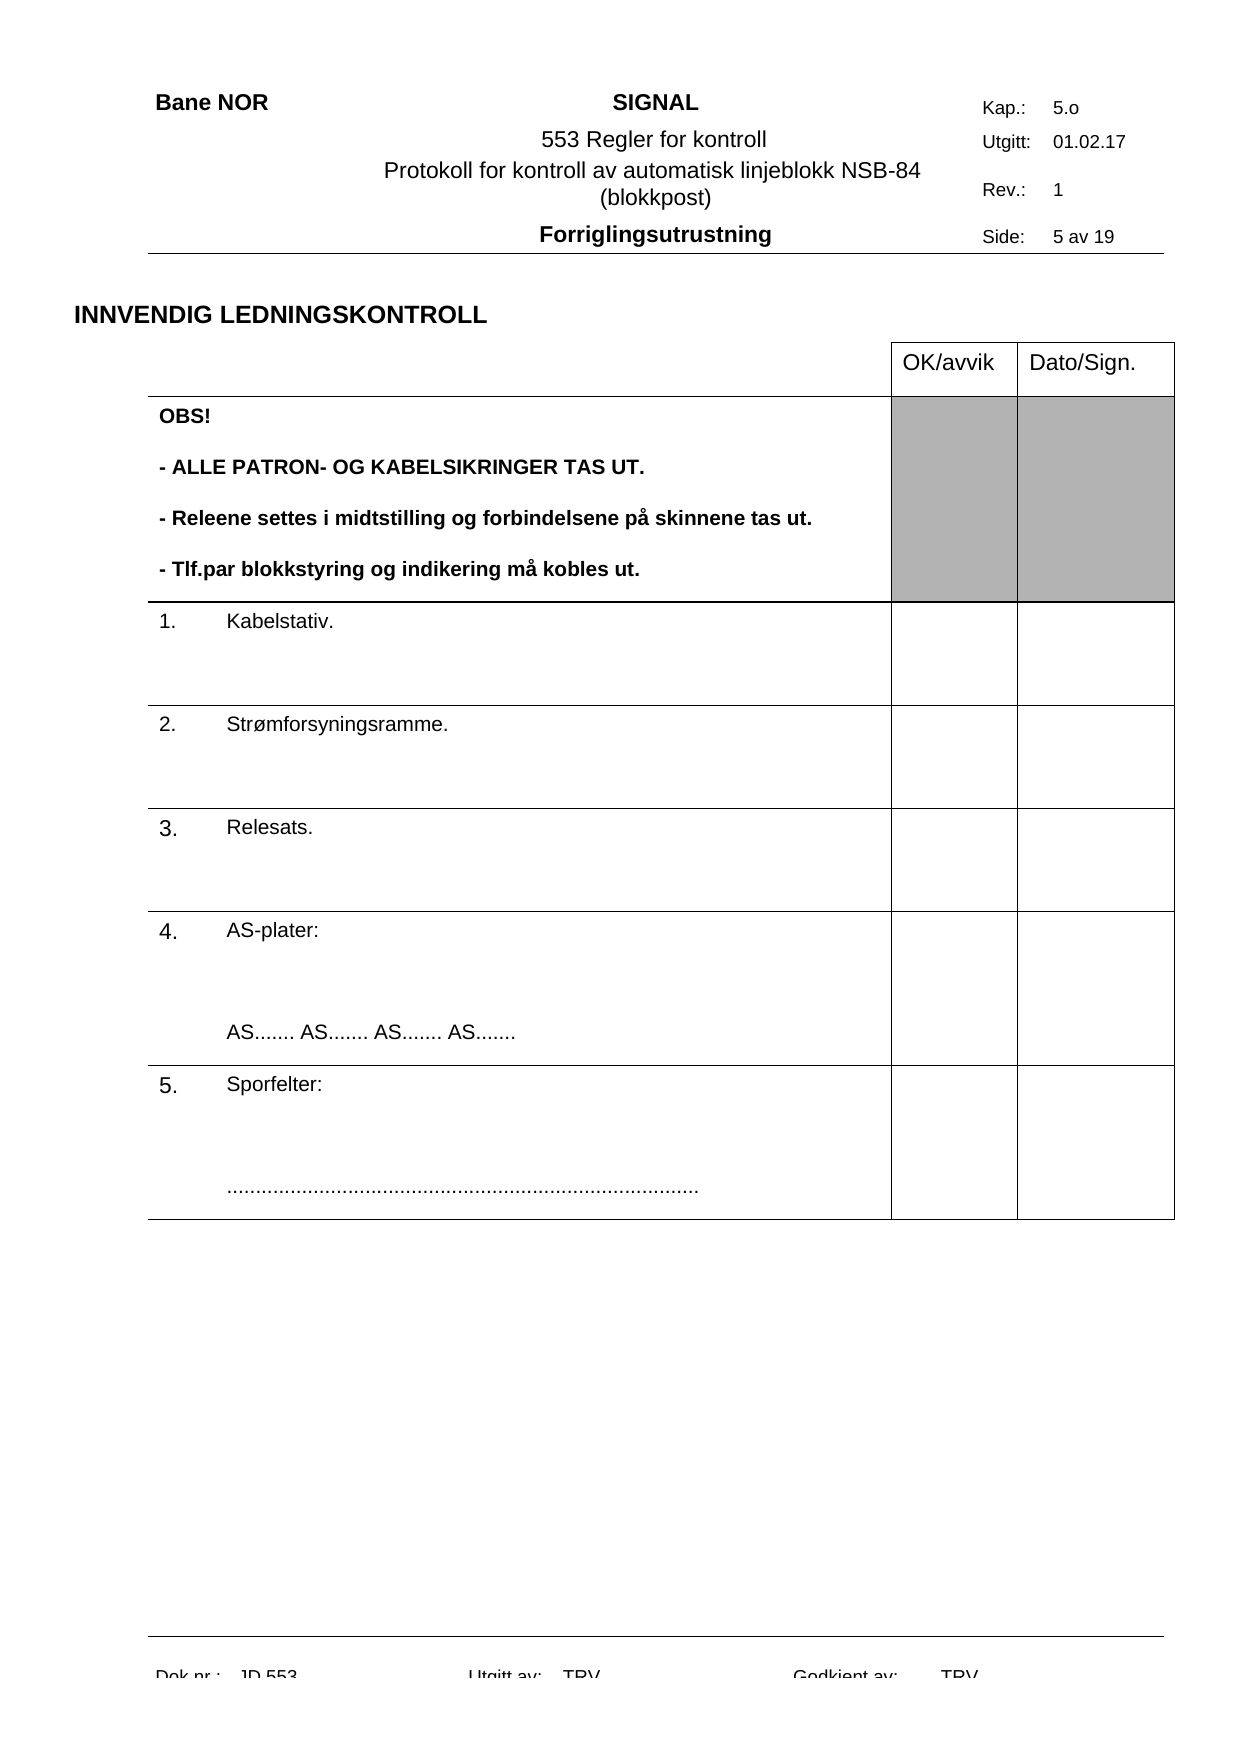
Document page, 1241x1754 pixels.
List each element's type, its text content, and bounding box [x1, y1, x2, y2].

table_header [215, 342, 891, 396]
table_cell 2. [148, 706, 215, 808]
table_cell [892, 912, 1017, 1065]
table_cell 5. [148, 1066, 215, 1219]
table_cell 1. [148, 603, 215, 704]
table_cell [1018, 1066, 1174, 1219]
table_cell [892, 706, 1017, 808]
table_cell 3. [148, 809, 215, 911]
table_cell [892, 397, 1017, 601]
table_cell [1018, 912, 1174, 1065]
table_cell [1018, 706, 1174, 808]
table_cell [1018, 809, 1174, 911]
table_cell Relesats. [215, 809, 891, 911]
table_cell [892, 1066, 1017, 1219]
table_cell 4. [148, 912, 215, 1065]
table_cell [892, 809, 1017, 911]
table_cell Strømforsyningsramme. [215, 706, 891, 808]
table_cell [892, 603, 1017, 704]
table_header OK/avvik [892, 343, 1017, 396]
table_cell [1018, 397, 1174, 601]
table_cell Sporfelter: .................................................................................. [215, 1066, 891, 1219]
table_header [148, 342, 215, 396]
table_header Dato/Sign. [1018, 343, 1174, 396]
table_cell OBS! - ALLE PATRON- OG KABELSIKRINGER TAS UT. - Releene settes i midtstilling og forbindelsene på skinnene tas ut. - Tlf.par blokkstyring og indikering må kobles ut. [148, 397, 891, 601]
table_cell Kabelstativ. [215, 603, 891, 704]
subtitle INNVENDIG LEDNINGSKONTROLL [74, 301, 1152, 329]
table_cell AS-plater: AS....... AS....... AS....... AS....... [215, 912, 891, 1065]
table_cell [1018, 603, 1174, 704]
